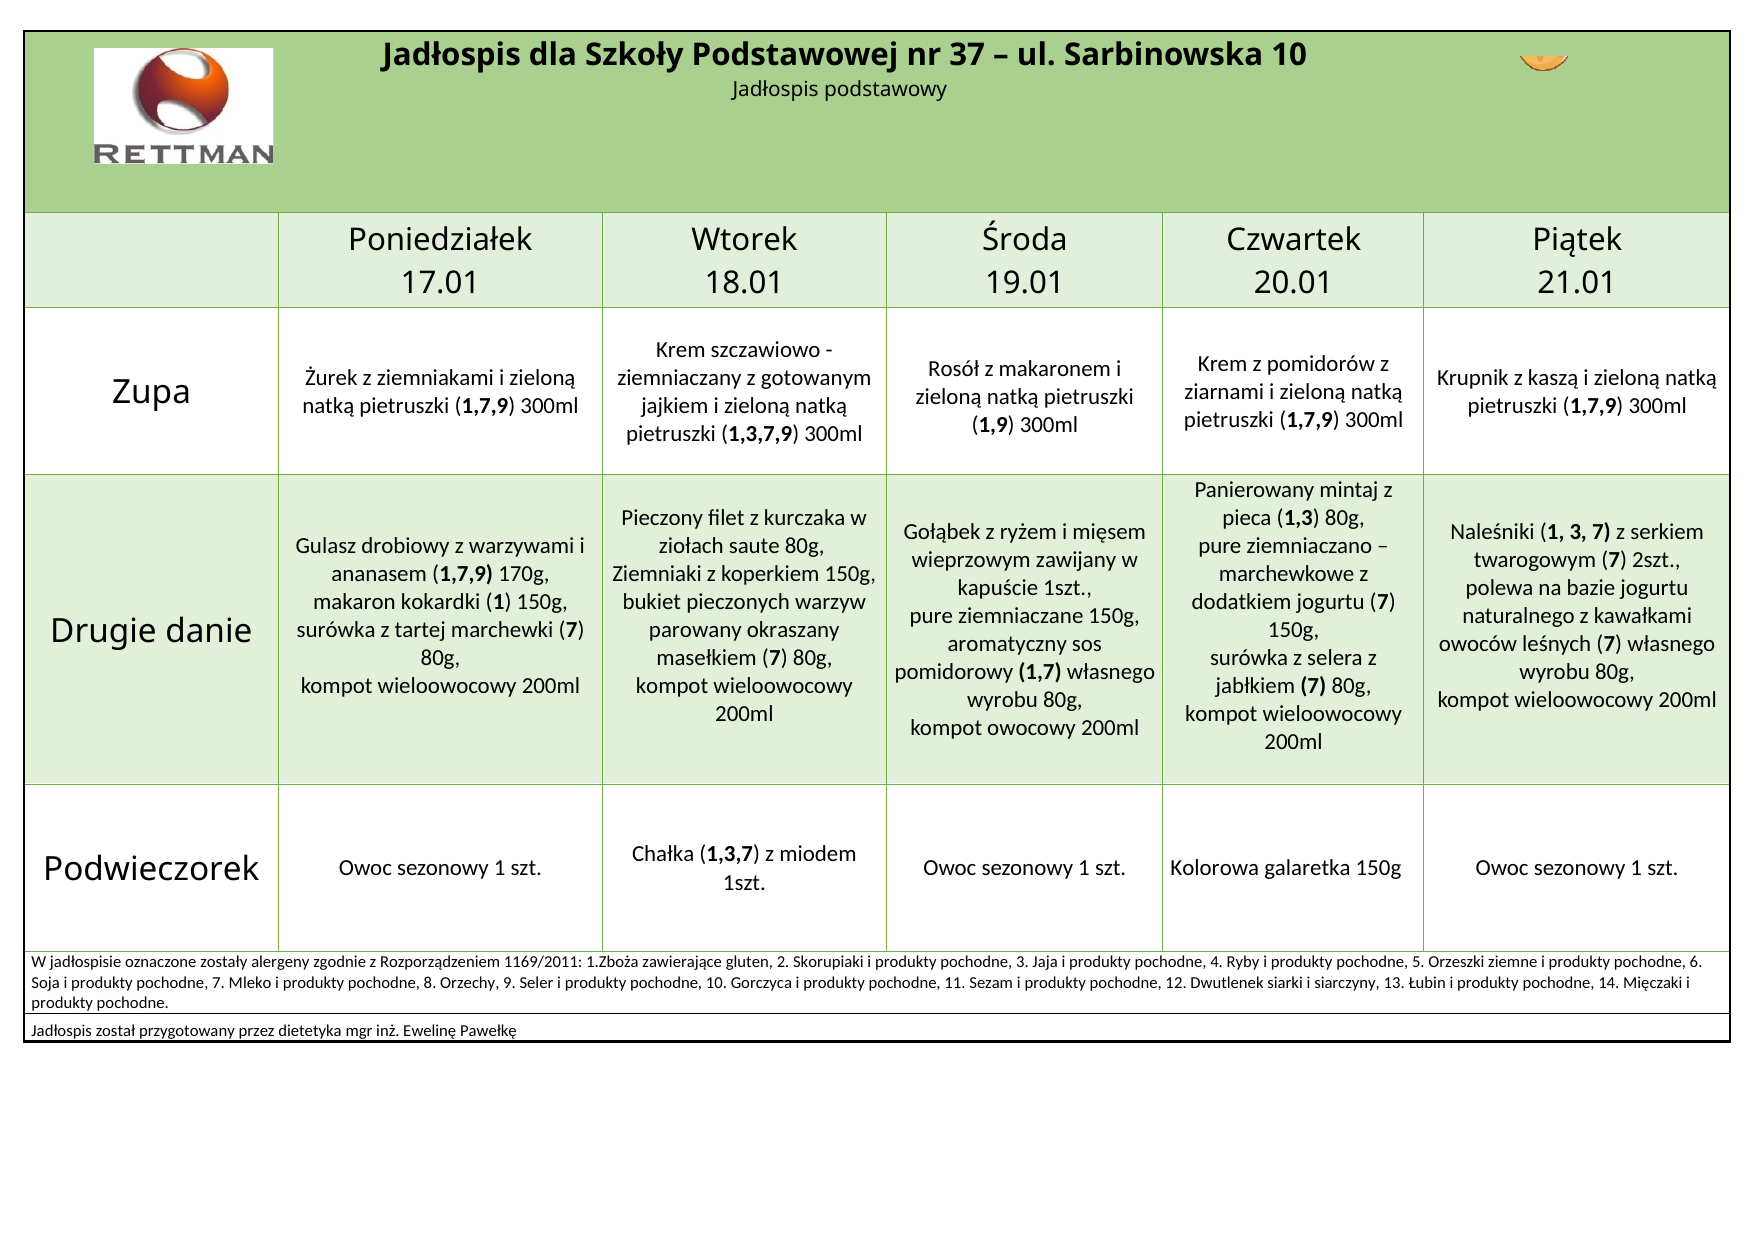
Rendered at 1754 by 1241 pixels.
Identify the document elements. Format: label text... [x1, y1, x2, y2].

table_cell Zupa [25, 308, 278, 474]
table_cell W jadłospisie oznaczone zostały alergeny zgodnie z Rozporządzeniem 1169/2011: 1.Zboża zawierające gluten, 2. Skorupiaki i produkty pochodne, 3. Jaja i produkty pochodne, 4. Ryby i produkty pochodne, 5. Orzeszki ziemne i produkty pochodne, 6. Soja i produkty pochodne, 7. Mleko i produkty pochodne, 8. Orzechy, 9. Seler i produkty pochodne, 10. Gorczyca i produkty pochodne, 11. Sezam i produkty pochodne, 12. Dwutlenek siarki i siarczyny, 13. Łubin i produkty pochodne, 14. Mięczaki i produkty pochodne. [25, 952, 1729, 1013]
table_cell Krem szczawiowo - ziemniaczany z gotowanym jajkiem i zieloną natką pietruszki (1,3,7,9) 300ml [603, 308, 886, 474]
table_cell Gulasz drobiowy z warzywami i ananasem (1,7,9) 170g, makaron kokardki (1) 150g, surówka z tartej marchewki (7) 80g, kompot wieloowocowy 200ml [279, 475, 602, 783]
table_header Jadłospis dla Szkoły Podstawowej nr 37 – ul. Sarbinowska 10 Jadłospis podstawowy [25, 32, 1424, 212]
table_cell Owoc sezonowy 1 szt. [279, 785, 602, 951]
table_cell Podwieczorek [25, 785, 278, 951]
table_cell Poniedziałek 17.01 [279, 213, 602, 307]
table_cell Drugie danie [25, 475, 278, 783]
table_cell Krem z pomidorów z ziarnami i zieloną natką pietruszki (1,7,9) 300ml [1163, 308, 1423, 474]
picture [1431, 56, 1652, 77]
picture [93, 48, 274, 164]
table_cell Piątek 21.01 [1424, 213, 1729, 307]
table_header [1424, 32, 1729, 212]
table_cell Środa 19.01 [887, 213, 1162, 307]
table_cell Panierowany mintaj z pieca (1,3) 80g, pure ziemniaczano – marchewkowe z dodatkiem jogurtu (7) 150g, surówka z selera z jabłkiem (7) 80g, kompot wieloowocowy 200ml [1163, 475, 1423, 783]
table_cell Żurek z ziemniakami i zieloną natką pietruszki (1,7,9) 300ml [279, 308, 602, 474]
table_cell Krupnik z kaszą i zieloną natką pietruszki (1,7,9) 300ml [1424, 308, 1729, 474]
table_cell Wtorek 18.01 [603, 213, 886, 307]
table_cell Kolorowa galaretka 150g [1163, 785, 1423, 951]
table_cell Pieczony filet z kurczaka w ziołach saute 80g, Ziemniaki z koperkiem 150g, bukiet pieczonych warzyw parowany okraszany masełkiem (7) 80g, kompot wieloowocowy 200ml [603, 475, 886, 783]
table_cell Chałka (1,3,7) z miodem 1szt. [603, 785, 886, 951]
table_cell [25, 213, 278, 307]
table_cell Owoc sezonowy 1 szt. [887, 785, 1162, 951]
table_cell Jadłospis został przygotowany przez dietetyka mgr inż. Ewelinę Pawełkę [25, 1014, 1729, 1040]
table_cell Czwartek 20.01 [1163, 213, 1423, 307]
table_cell Owoc sezonowy 1 szt. [1424, 785, 1729, 951]
table_cell Gołąbek z ryżem i mięsem wieprzowym zawijany w kapuście 1szt., pure ziemniaczane 150g, aromatyczny sos pomidorowy (1,7) własnego wyrobu 80g, kompot owocowy 200ml [887, 475, 1162, 783]
table_cell Naleśniki (1, 3, 7) z serkiem twarogowym (7) 2szt., polewa na bazie jogurtu naturalnego z kawałkami owoców leśnych (7) własnego wyrobu 80g, kompot wieloowocowy 200ml [1424, 475, 1729, 783]
table_cell Rosół z makaronem i zieloną natką pietruszki (1,9) 300ml [887, 308, 1162, 474]
